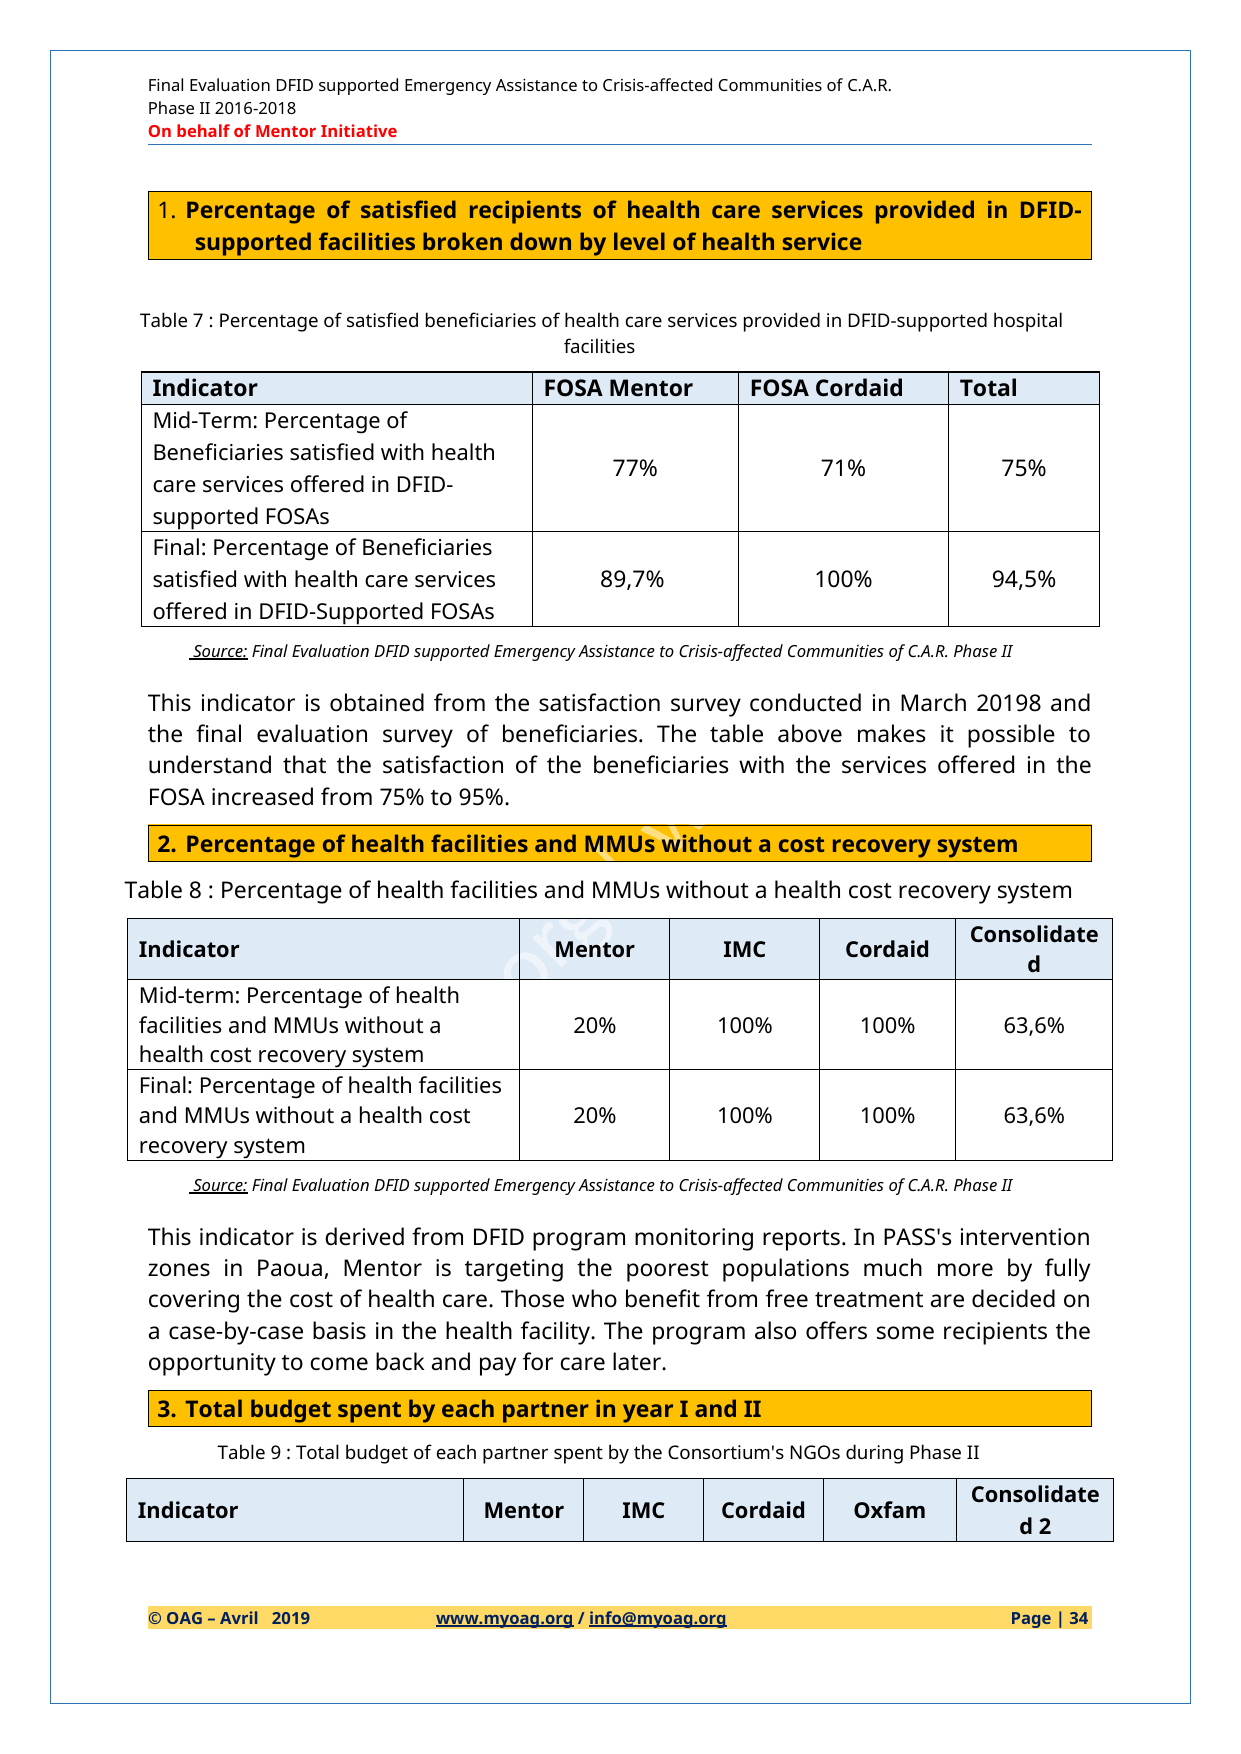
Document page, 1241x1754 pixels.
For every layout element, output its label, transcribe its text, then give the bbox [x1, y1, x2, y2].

table_cell 75% [949, 405, 1099, 531]
text Table 7 : Percentage of satisfied beneficiaries of health care services provided in DFID-supported hospital facilities [111, 308, 1092, 359]
table_cell Results [741, 700, 798, 757]
table_cell 100% [670, 980, 819, 1069]
table_header IMC [584, 1479, 703, 1541]
table_header IMC [670, 919, 819, 979]
table_cell Final: Percentage of Beneficiaries satisfied with health care services offered in DFID-Supported FOSAs [142, 532, 532, 626]
table_cell 100% [670, 1070, 819, 1160]
table_cell 100% [820, 1070, 955, 1160]
table_header FOSA Mentor [533, 373, 738, 404]
table_cell 100% [739, 532, 948, 626]
text Table 8 : Percentage of health facilities and MMUs without a health cost recovery system [111, 874, 1092, 906]
text Source: Final Evaluation DFID supported Emergency Assistance to Crisis-affected Communities of C.A.R. Phase II [111, 639, 829, 662]
table_cell Results [808, 687, 830, 704]
table_header FOSA Cordaid [739, 373, 948, 404]
table_cell 89,7% [533, 532, 738, 626]
table_header Consolidated [956, 919, 1112, 979]
table_cell 71% [739, 405, 948, 531]
table_cell 63,6% [956, 1070, 1112, 1160]
table_header Indicator [128, 919, 519, 979]
table_cell Key activities realised [220, 1235, 264, 1280]
table_cell Key activities realised [189, 1246, 231, 1303]
table_cell Key activities realised [174, 1287, 202, 1304]
table_header Cordaid [704, 1479, 823, 1541]
table_cell Mid-Term: Percentage of Beneficiaries satisfied with health care services offered in DFID- supported FOSAs [142, 405, 532, 531]
text This indicator is obtained from the satisfaction survey conducted in March 20198 and the final evaluation survey of beneficiaries. The table above makes it possible to understand that the satisfaction of the beneficiaries with the services offered in the FOSA increased from 75% to 95%. [148, 687, 1092, 812]
table_cell Key activities realised [148, 1316, 184, 1352]
table_cell 100% [820, 980, 955, 1069]
table_cell Results [680, 785, 699, 812]
table_cell Results [686, 758, 731, 804]
table_cell 20% [520, 980, 669, 1069]
table_cell Mid-term: Percentage of health facilities and MMUs without a health cost recovery system [128, 980, 519, 1069]
text Table 9 : Total budget of each partner spent by the Consortium's NGOs during Phase II [111, 1440, 1092, 1465]
table_cell 77% [533, 405, 738, 531]
table_header Mentor [464, 1479, 583, 1541]
table_cell Key activities realised [162, 1299, 197, 1338]
table_cell 63,6% [956, 980, 1112, 1069]
table_header Oxfam [824, 1479, 956, 1541]
table_header Indicator [142, 373, 532, 404]
text Source: Final Evaluation DFID supported Emergency Assistance to Crisis-affected Communities of C.A.R. Phase II [888, 639, 1092, 662]
list Percentage of health facilities and MMUs without a cost recovery system [149, 826, 1091, 861]
table_cell Results [721, 738, 752, 783]
table_cell Target [563, 897, 587, 906]
table_cell Target [619, 874, 645, 896]
table_cell Final: Percentage of health facilities and MMUs without a health cost recovery system [128, 1070, 519, 1160]
text This indicator is derived from DFID program monitoring reports. In PASS's intervention zones in Paoua, Mentor is targeting the poorest populations much more by fully covering the cost of health care. Those who benefit from free treatment are decided on a case-by-case basis in the health facility. The program also offers some recipients the opportunity to come back and pay for care later. [148, 1221, 1092, 1377]
table_header Consolidated 2 [957, 1479, 1113, 1541]
list Total budget spent by each partner in year I and II [149, 1391, 1091, 1426]
table_cell 20% [520, 1070, 669, 1160]
text Source: Final Evaluation DFID supported Emergency Assistance to Crisis-affected Communities of C.A.R. Phase II [111, 1173, 1092, 1196]
list Percentage of satisfied recipients of health care services provided in DFID-supported facilities broken down by level of health service [149, 192, 1091, 259]
table_header Indicator [127, 1479, 463, 1541]
table_cell 94,5% [949, 532, 1099, 626]
table_cell Key activities realised [288, 1221, 321, 1243]
table_header Cordaid [820, 919, 955, 979]
table_header Total [949, 373, 1099, 404]
table_header Mentor [520, 919, 669, 979]
